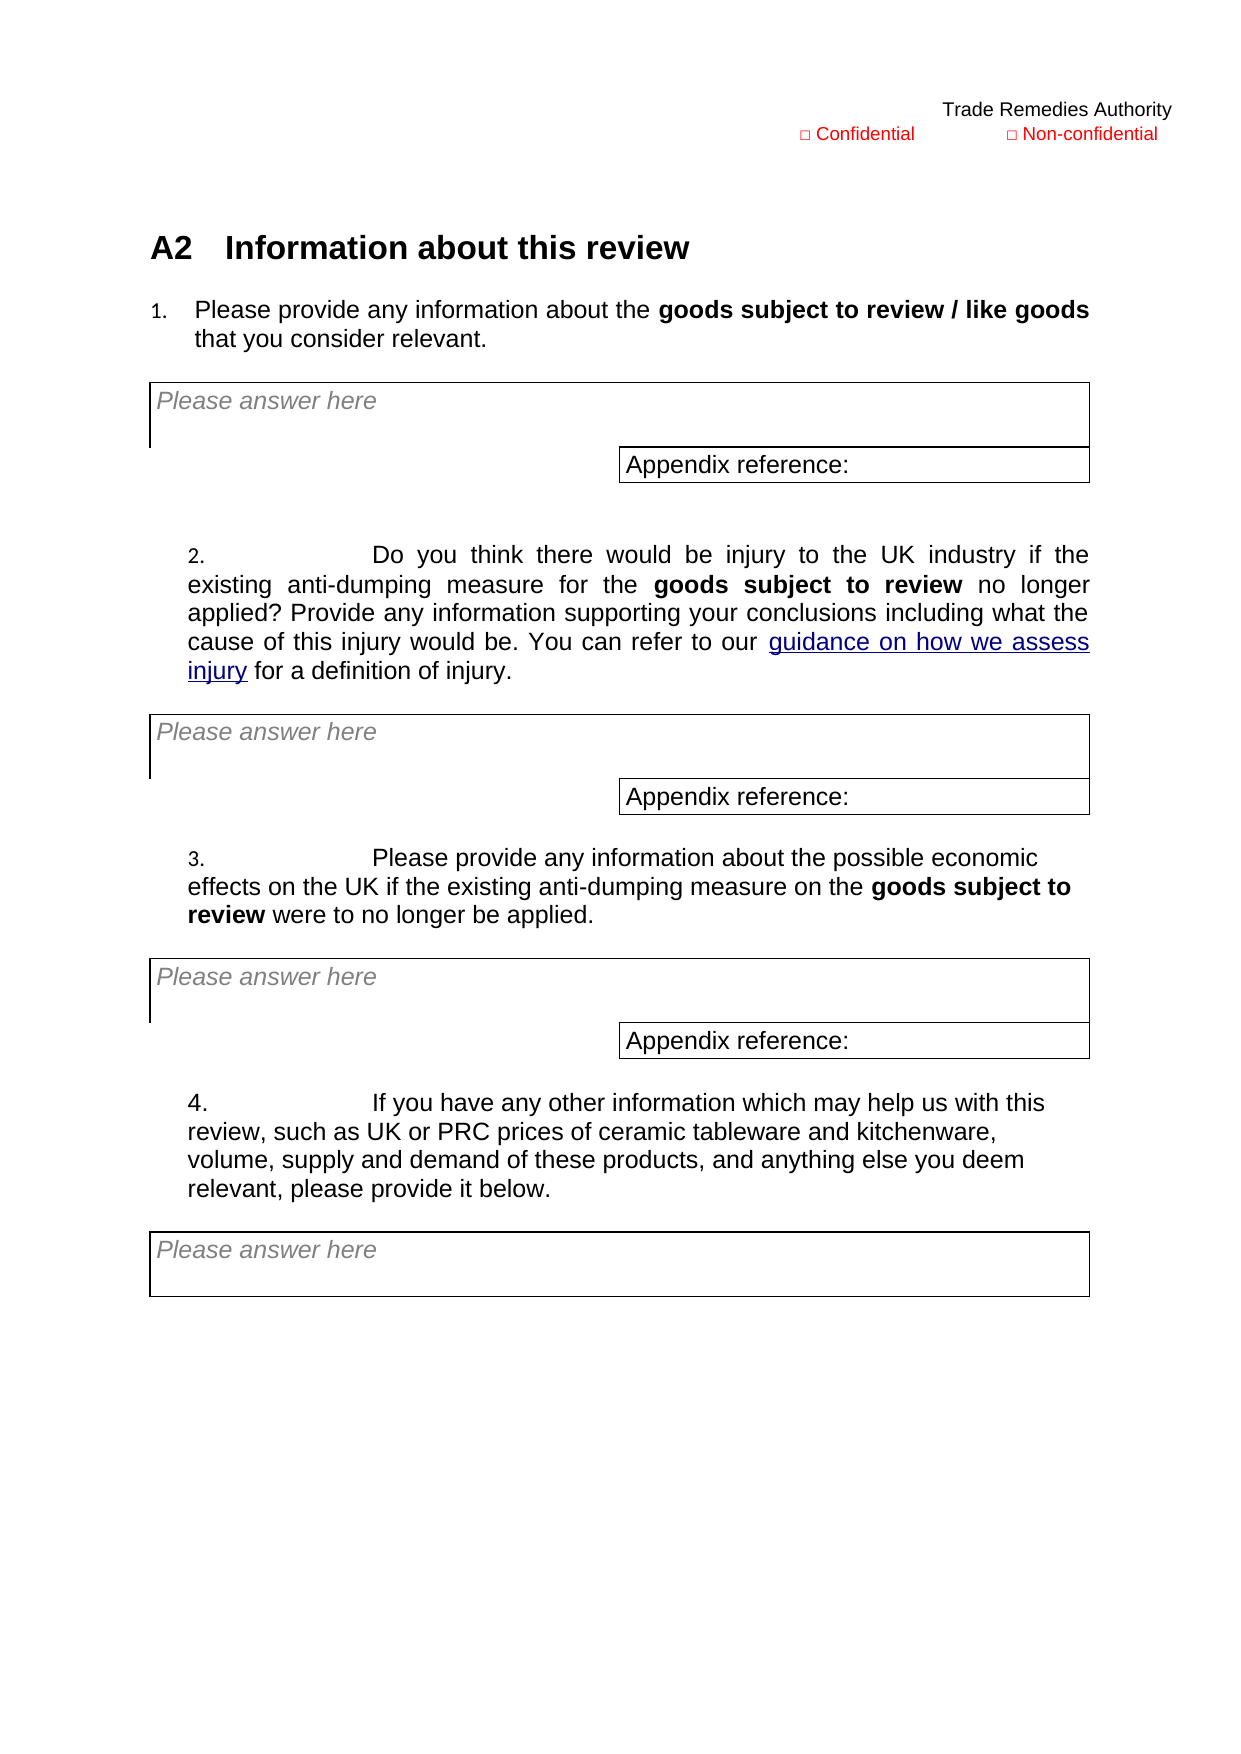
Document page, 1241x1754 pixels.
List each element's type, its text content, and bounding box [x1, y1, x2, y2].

table_header Please answer here [151, 959, 1089, 1022]
table_header Please answer here [151, 383, 1089, 446]
list Please provide any information about the goods subject to review / like goods that you consider relevant. [150, 295, 1090, 353]
table_cell Appendix reference: [620, 448, 1089, 482]
table_cell Appendix reference: [620, 1023, 1089, 1058]
table_header Please answer here [151, 715, 1089, 778]
table_cell [150, 1023, 619, 1058]
table_cell [150, 448, 619, 482]
subtitle A2 Information about this review [150, 228, 1090, 267]
list Do you think there would be injury to the UK industry if the existing anti-dumping measure for the goods subject to review no longer applied? Provide any information supporting your conclusions including what the cause of this injury would be. You can refer to our guidance on how we assess injury for a definition of injury. [187, 541, 1090, 685]
list If you have any other information which may help us with this review, such as UK or PRC prices of ceramic tableware and kitchenware, volume, supply and demand of these products, and anything else you deem relevant, please provide it below. [187, 1088, 1090, 1203]
table_header Please answer here [151, 1233, 1089, 1296]
list Please provide any information about the possible economic effects on the UK if the existing anti-dumping measure on the goods subject to review were to no longer be applied. [187, 842, 1090, 929]
table_cell [150, 779, 619, 813]
table_cell Appendix reference: [620, 779, 1089, 813]
